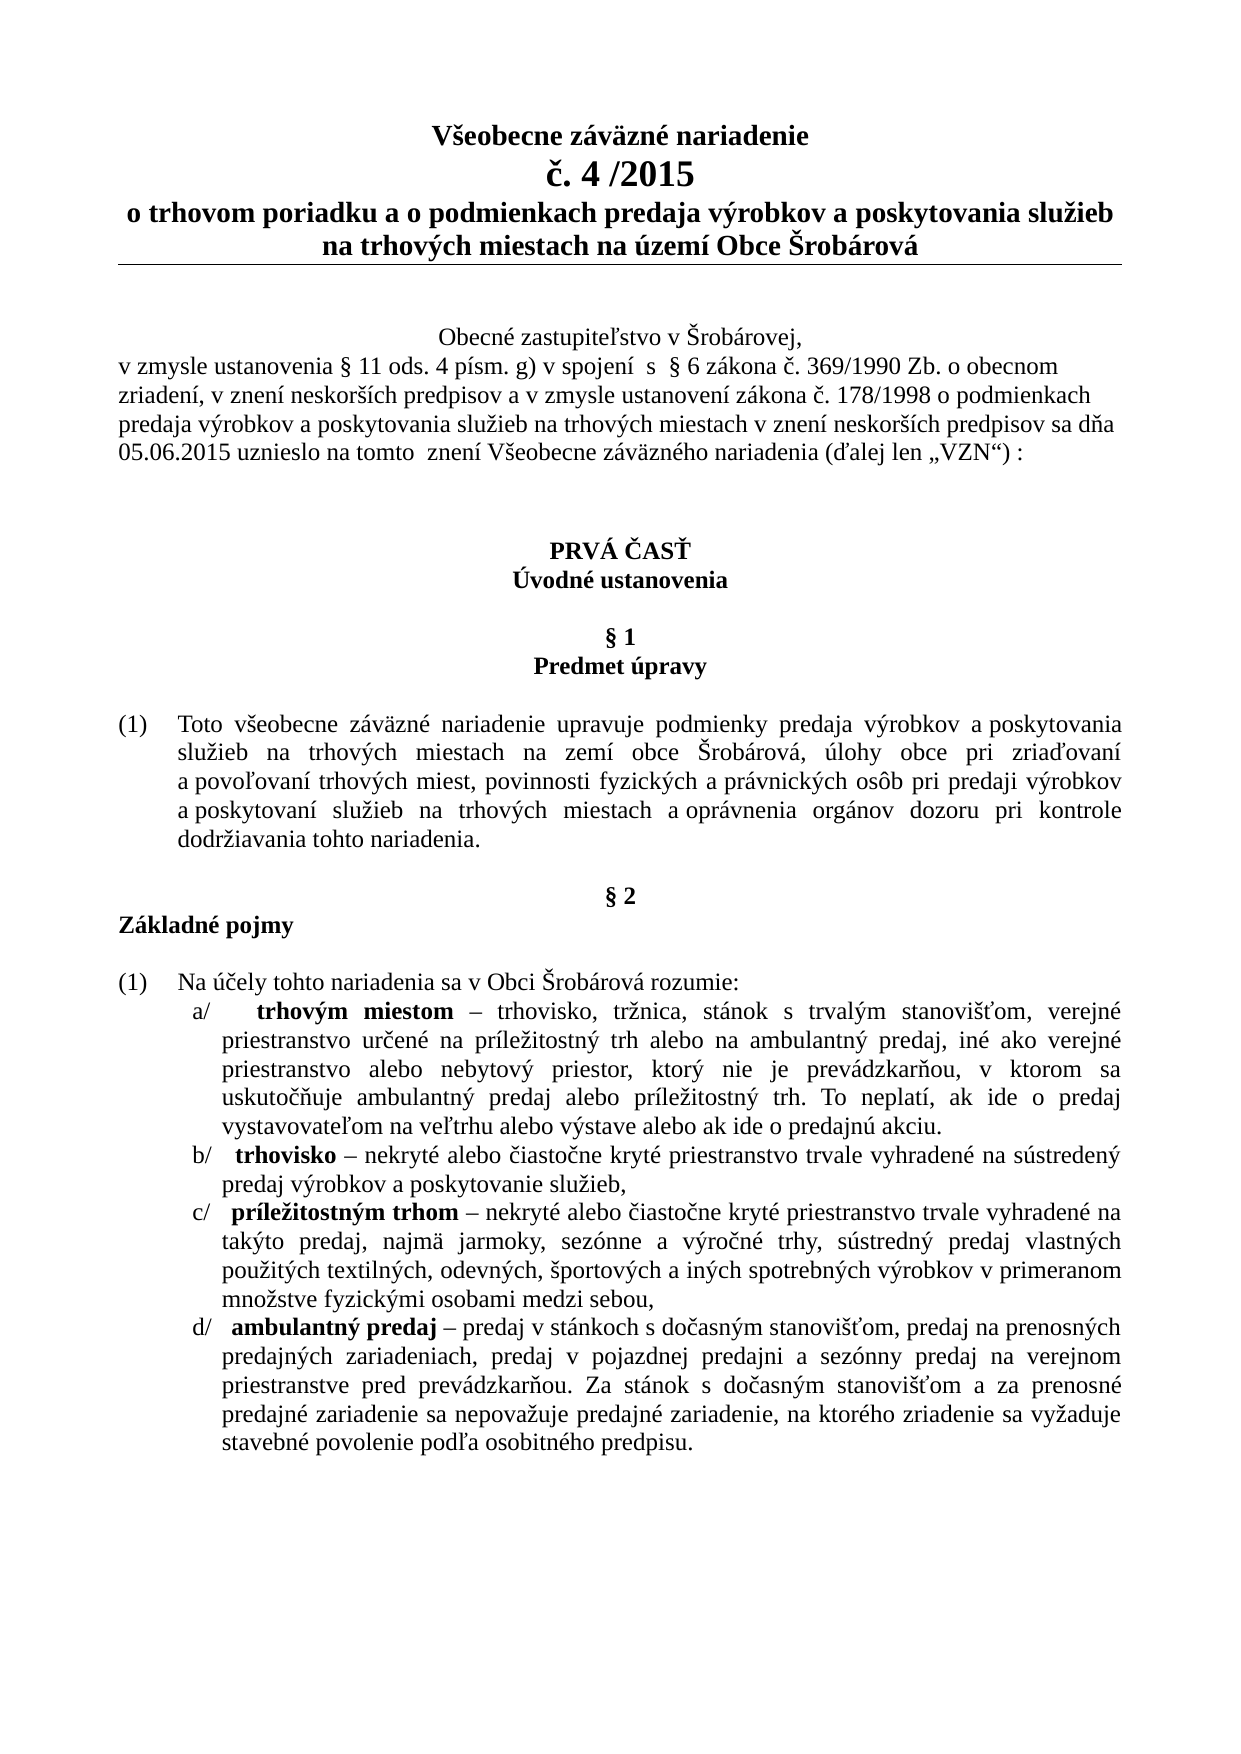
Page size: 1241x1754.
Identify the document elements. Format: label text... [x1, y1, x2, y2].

text Základné pojmy [118, 910, 1122, 939]
subtitle Všeobecne záväzné nariadenie [118, 118, 1122, 152]
list Na účely tohto nariadenia sa v Obci Šrobárová rozumie: [118, 967, 1122, 996]
text Úvodné ustanovenia [118, 565, 1122, 594]
text c/ príležitostným trhom – nekryté alebo čiastočne kryté priestranstvo trvale vyhradené na takýto predaj, najmä jarmoky, sezónne a výročné trhy, sústredný predaj vlastných použitých textilných, odevných, športových a iných spotrebných výrobkov v primeranom množstve fyzickými osobami medzi sebou, [192, 1197, 1122, 1312]
text č. 4 /2015 [118, 152, 1122, 195]
text a/ trhovým miestom – trhovisko, tržnica, stánok s trvalým stanovišťom, verejné priestranstvo určené na príležitostný trh alebo na ambulantný predaj, iné ako verejné priestranstvo alebo nebytový priestor, ktorý nie je prevádzkarňou, v ktorom sa uskutočňuje ambulantný predaj alebo príležitostný trh. To neplatí, ak ide o predaj vystavovateľom na veľtrhu alebo výstave alebo ak ide o predajnú akciu. [192, 996, 1122, 1140]
text d/ ambulantný predaj – predaj v stánkoch s dočasným stanovišťom, predaj na prenosných predajných zariadeniach, predaj v pojazdnej predajni a sezónny predaj na verejnom priestranstve pred prevádzkarňou. Za stánok s dočasným stanovišťom a za prenosné predajné zariadenie sa nepovažuje predajné zariadenie, na ktorého zriadenie sa vyžaduje stavebné povolenie podľa osobitného predpisu. [192, 1312, 1122, 1456]
text PRVÁ ČASŤ [118, 536, 1122, 565]
text b/ trhovisko – nekryté alebo čiastočne kryté priestranstvo trvale vyhradené na sústredený predaj výrobkov a poskytovanie služieb, [192, 1140, 1122, 1197]
text § 1 [118, 622, 1122, 651]
text o trhovom poriadku a o podmienkach predaja výrobkov a poskytovania služieb na trhových miestach na území Obce Šrobárová [118, 195, 1122, 264]
list Toto všeobecne záväzné nariadenie upravuje podmienky predaja výrobkov a poskytovania služieb na trhových miestach na zemí obce Šrobárová, úlohy obce pri zriaďovaní a povoľovaní trhových miest, povinnosti fyzických a právnických osôb pri predaji výrobkov a poskytovaní služieb na trhových miestach a oprávnenia orgánov dozoru pri kontrole dodržiavania tohto nariadenia. [118, 709, 1122, 852]
text Predmet úpravy [118, 651, 1122, 680]
text Obecné zastupiteľstvo v Šrobárovej, [118, 322, 1122, 351]
text v zmysle ustanovenia § 11 ods. 4 písm. g) v spojení s § 6 zákona č. 369/1990 Zb. o obecnom zriadení, v znení neskorších predpisov a v zmysle ustanovení zákona č. 178/1998 o podmienkach predaja výrobkov a poskytovania služieb na trhových miestach v znení neskorších predpisov sa dňa 05.06.2015 uznieslo na tomto znení Všeobecne záväzného nariadenia (ďalej len „VZN“) : [118, 351, 1122, 466]
text § 2 [118, 881, 1122, 910]
